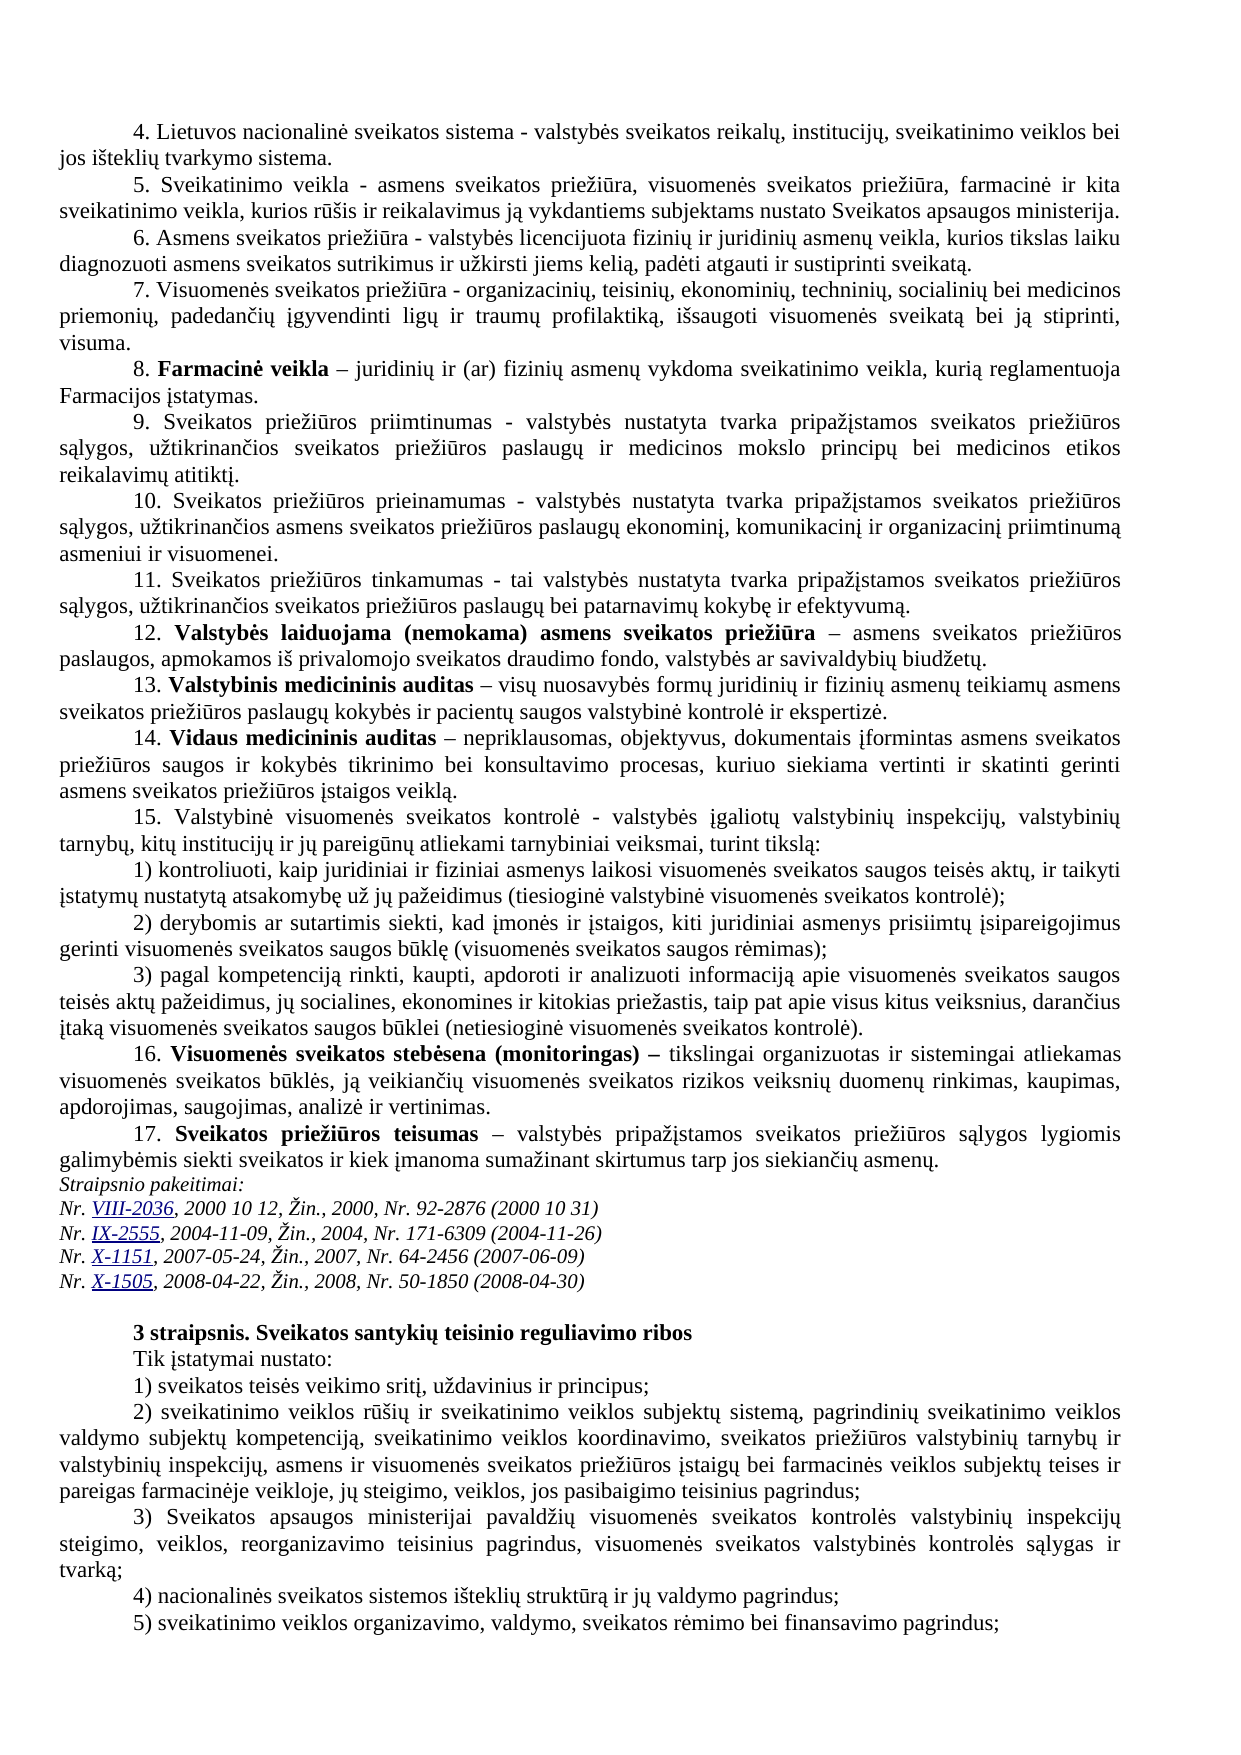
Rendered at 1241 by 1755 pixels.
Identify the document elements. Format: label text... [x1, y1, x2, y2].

text 4) nacionalinės sveikatos sistemos išteklių struktūrą ir jų valdymo pagrindus; [59, 1582, 1122, 1609]
text 13. Valstybinis medicininis auditas – visų nuosavybės formų juridinių ir fizinių asmenų teikiamų asmens sveikatos priežiūros paslaugų kokybės ir pacientų saugos valstybinė kontrolė ir ekspertizė. [59, 672, 1122, 724]
text 10. Sveikatos priežiūros prieinamumas - valstybės nustatyta tvarka pripažįstamos sveikatos priežiūros sąlygos, užtikrinančios asmens sveikatos priežiūros paslaugų ekonominį, komunikacinį ir organizacinį priimtinumą asmeniui ir visuomenei. [59, 487, 1122, 566]
text Nr. VIII-2036, 2000 10 12, Žin., 2000, Nr. 92-2876 (2000 10 31) [59, 1196, 1122, 1220]
text 15. Valstybinė visuomenės sveikatos kontrolė - valstybės įgaliotų valstybinių inspekcijų, valstybinių tarnybų, kitų institucijų ir jų pareigūnų atliekami tarnybiniai veiksmai, turint tikslą: [59, 803, 1122, 856]
text 5. Sveikatinimo veikla - asmens sveikatos priežiūra, visuomenės sveikatos priežiūra, farmacinė ir kita sveikatinimo veikla, kurios rūšis ir reikalavimus ją vykdantiems subjektams nustato Sveikatos apsaugos ministerija. [59, 171, 1122, 223]
text 1) sveikatos teisės veikimo sritį, uždavinius ir principus; [59, 1372, 1122, 1398]
text 3) pagal kompetenciją rinkti, kaupti, apdoroti ir analizuoti informaciją apie visuomenės sveikatos saugos teisės aktų pažeidimus, jų socialines, ekonomines ir kitokias priežastis, taip pat apie visus kitus veiksnius, darančius įtaką visuomenės sveikatos saugos būklei (netiesioginė visuomenės sveikatos kontrolė). [59, 961, 1122, 1041]
text 9. Sveikatos priežiūros priimtinumas - valstybės nustatyta tvarka pripažįstamos sveikatos priežiūros sąlygos, užtikrinančios sveikatos priežiūros paslaugų ir medicinos mokslo principų bei medicinos etikos reikalavimų atitiktį. [59, 408, 1122, 487]
text 17. Sveikatos priežiūros teisumas – valstybės pripažįstamos sveikatos priežiūros sąlygos lygiomis galimybėmis siekti sveikatos ir kiek įmanoma sumažinant skirtumus tarp jos siekiančių asmenų. [59, 1119, 1122, 1172]
text 6. Asmens sveikatos priežiūra - valstybės licencijuota fizinių ir juridinių asmenų veikla, kurios tikslas laiku diagnozuoti asmens sveikatos sutrikimus ir užkirsti jiems kelią, padėti atgauti ir sustiprinti sveikatą. [59, 223, 1122, 276]
text 1) kontroliuoti, kaip juridiniai ir fiziniai asmenys laikosi visuomenės sveikatos saugos teisės aktų, ir taikyti įstatymų nustatytą atsakomybę už jų pažeidimus (tiesioginė valstybinė visuomenės sveikatos kontrolė); [59, 856, 1122, 909]
text 3) Sveikatos apsaugos ministerijai pavaldžių visuomenės sveikatos kontrolės valstybinių inspekcijų steigimo, veiklos, reorganizavimo teisinius pagrindus, visuomenės sveikatos valstybinės kontrolės sąlygas ir tvarką; [59, 1503, 1122, 1582]
text Straipsnio pakeitimai: [59, 1172, 1122, 1196]
text Nr. IX-2555, 2004-11-09, Žin., 2004, Nr. 171-6309 (2004-11-26) [59, 1220, 1122, 1244]
text 8. Farmacinė veikla – juridinių ir (ar) fizinių asmenų vykdoma sveikatinimo veikla, kurią reglamentuoja Farmacijos įstatymas. [59, 355, 1122, 408]
text Tik įstatymai nustato: [59, 1345, 1122, 1372]
text 3 straipsnis. Sveikatos santykių teisinio reguliavimo ribos [59, 1319, 1122, 1345]
text 7. Visuomenės sveikatos priežiūra - organizacinių, teisinių, ekonominių, techninių, socialinių bei medicinos priemonių, padedančių įgyvendinti ligų ir traumų profilaktiką, išsaugoti visuomenės sveikatą bei ją stiprinti, visuma. [59, 276, 1122, 355]
text 4. Lietuvos nacionalinė sveikatos sistema - valstybės sveikatos reikalų, institucijų, sveikatinimo veiklos bei jos išteklių tvarkymo sistema. [59, 118, 1122, 171]
text 12. Valstybės laiduojama (nemokama) asmens sveikatos priežiūra – asmens sveikatos priežiūros paslaugos, apmokamos iš privalomojo sveikatos draudimo fondo, valstybės ar savivaldybių biudžetų. [59, 619, 1122, 672]
text 2) sveikatinimo veiklos rūšių ir sveikatinimo veiklos subjektų sistemą, pagrindinių sveikatinimo veiklos valdymo subjektų kompetenciją, sveikatinimo veiklos koordinavimo, sveikatos priežiūros valstybinių tarnybų ir valstybinių inspekcijų, asmens ir visuomenės sveikatos priežiūros įstaigų bei farmacinės veiklos subjektų teises ir pareigas farmacinėje veikloje, jų steigimo, veiklos, jos pasibaigimo teisinius pagrindus; [59, 1398, 1122, 1503]
text 11. Sveikatos priežiūros tinkamumas - tai valstybės nustatyta tvarka pripažįstamos sveikatos priežiūros sąlygos, užtikrinančios sveikatos priežiūros paslaugų bei patarnavimų kokybę ir efektyvumą. [59, 566, 1122, 619]
text 5) sveikatinimo veiklos organizavimo, valdymo, sveikatos rėmimo bei finansavimo pagrindus; [59, 1609, 1122, 1635]
text Nr. X-1151, 2007-05-24, Žin., 2007, Nr. 64-2456 (2007-06-09) [59, 1244, 1122, 1268]
text 16. Visuomenės sveikatos stebėsena (monitoringas) – tikslingai organizuotas ir sistemingai atliekamas visuomenės sveikatos būklės, ją veikiančių visuomenės sveikatos rizikos veiksnių duomenų rinkimas, kaupimas, apdorojimas, saugojimas, analizė ir vertinimas. [59, 1041, 1122, 1119]
text Nr. X-1505, 2008-04-22, Žin., 2008, Nr. 50-1850 (2008-04-30) [59, 1268, 1122, 1293]
text 14. Vidaus medicininis auditas – nepriklausomas, objektyvus, dokumentais įformintas asmens sveikatos priežiūros saugos ir kokybės tikrinimo bei konsultavimo procesas, kuriuo siekiama vertinti ir skatinti gerinti asmens sveikatos priežiūros įstaigos veiklą. [59, 724, 1122, 803]
text 2) derybomis ar sutartimis siekti, kad įmonės ir įstaigos, kiti juridiniai asmenys prisiimtų įsipareigojimus gerinti visuomenės sveikatos saugos būklę (visuomenės sveikatos saugos rėmimas); [59, 909, 1122, 961]
